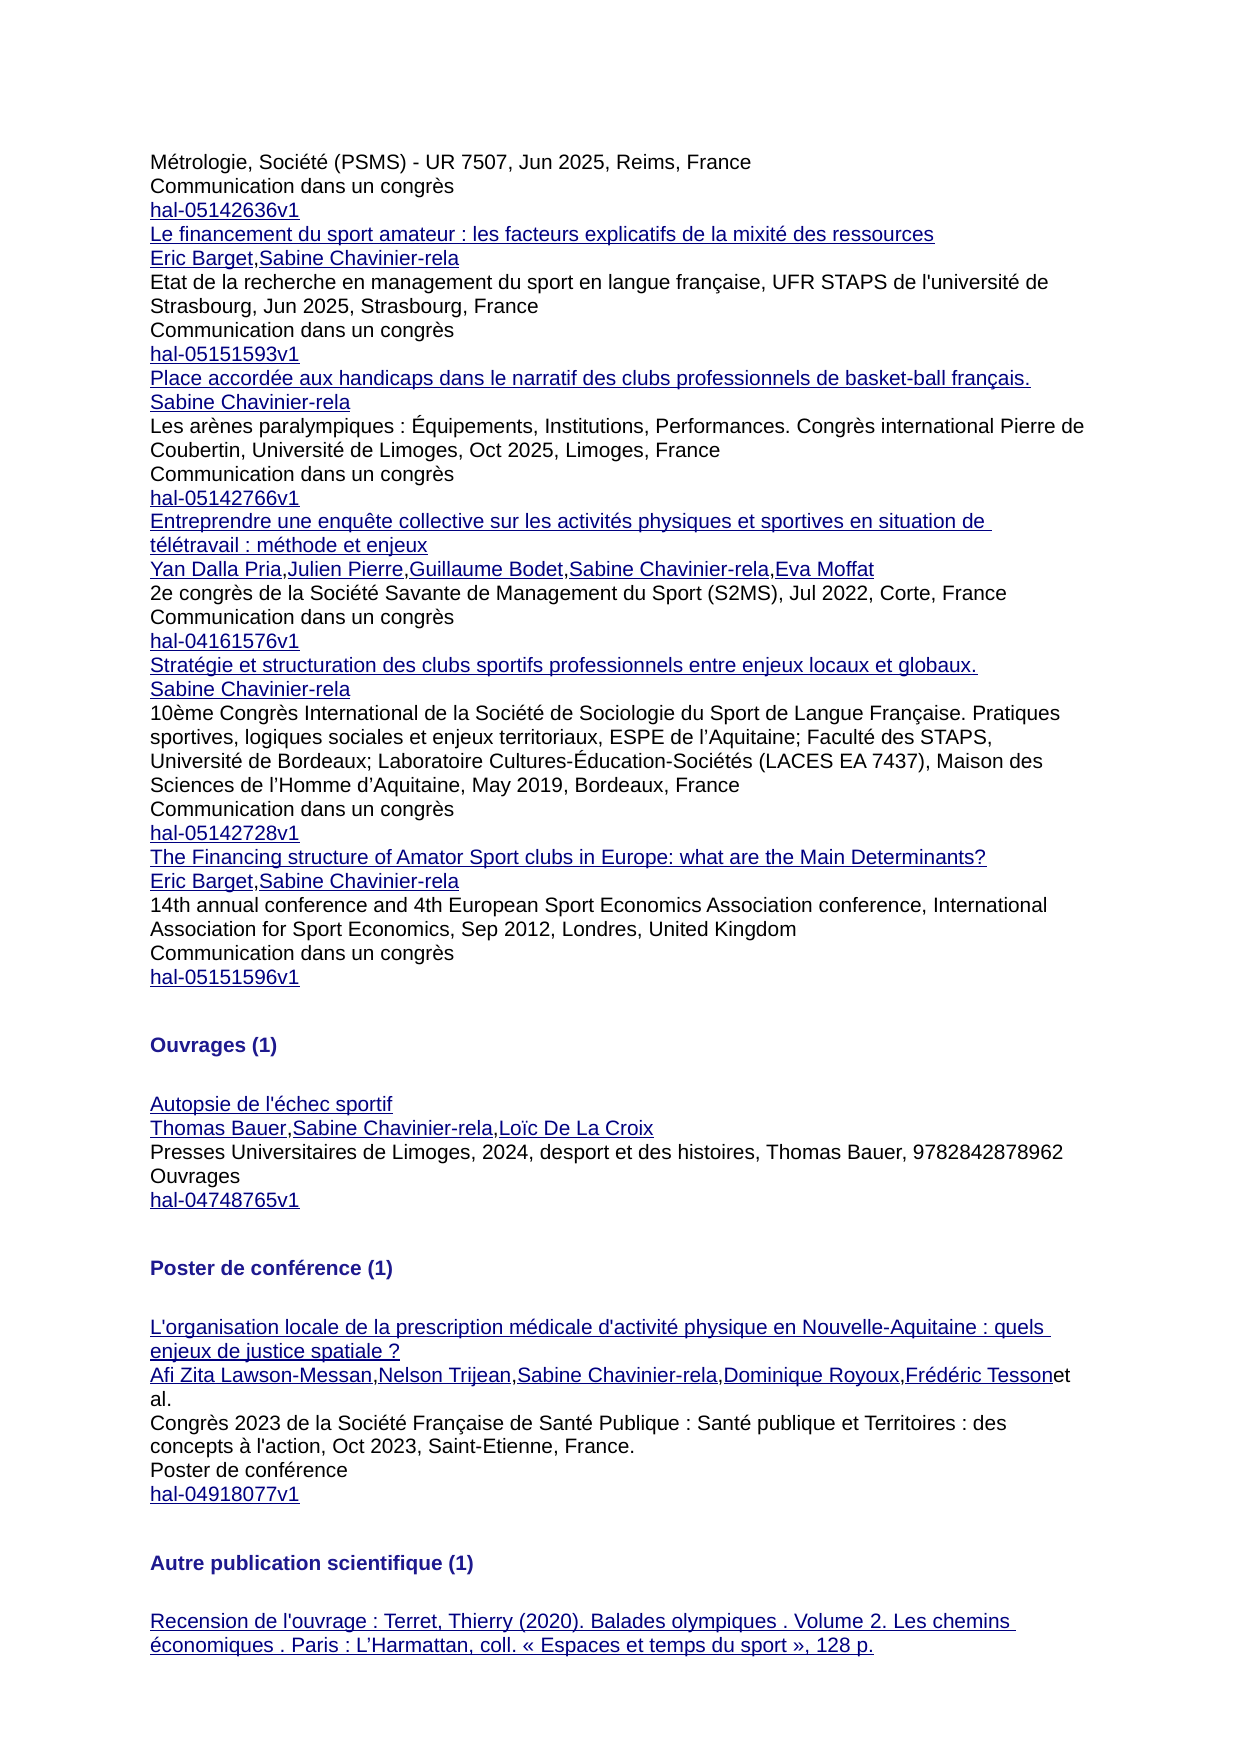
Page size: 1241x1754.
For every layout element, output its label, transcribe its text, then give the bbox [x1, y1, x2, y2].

table_header L'organisation locale de la prescription médicale d'activité physique en Nouvelle-Aquitaine : quels enjeux de justice spatiale ? Afi Zita Lawson-Messan,Nelson Trijean,Sabine Chavinier-rela,Dominique Royoux,Frédéric Tessonet al. Congrès 2023 de la Société Française de Santé Publique : Santé publique et Territoires : des concepts à l'action, Oct 2023, Saint-Etienne, France. Poster de conférence hal-04918077v1 [150, 1315, 1090, 1506]
table_cell Stratégie et structuration des clubs sportifs professionnels entre enjeux locaux et globaux. Sabine Chavinier-rela 10ème Congrès International de la Société de Sociologie du Sport de Langue Française. Pratiques sportives, logiques sociales et enjeux territoriaux, ESPE de l’Aquitaine; Faculté des STAPS, Université de Bordeaux; Laboratoire Cultures-Éducation-Sociétés (LACES EA 7437), Maison des Sciences de l’Homme d’Aquitaine, May 2019, Bordeaux, France Communication dans un congrès hal-05142728v1 [150, 653, 1090, 845]
table_header Autopsie de l'échec sportif Thomas Bauer,Sabine Chavinier-rela,Loïc De La Croix Presses Universitaires de Limoges, 2024, desport et des histoires, Thomas Bauer, 9782842878962 Ouvrages hal-04748765v1 [150, 1092, 1090, 1211]
table_cell The Financing structure of Amator Sport clubs in Europe: what are the Main Determinants? Eric Barget,Sabine Chavinier-rela 14th annual conference and 4th European Sport Economics Association conference, International Association for Sport Economics, Sep 2012, Londres, United Kingdom Communication dans un congrès hal-05151596v1 [150, 845, 1090, 988]
subtitle Poster de conférence (1) [150, 1256, 1090, 1280]
subtitle Autre publication scientifique (1) [150, 1551, 1090, 1575]
table_header Recension de l'ouvrage : Terret, Thierry (2020). Balades olympiques . Volume 2. Les chemins économiques . Paris : L’Harmattan, coll. « Espaces et temps du sport », 128 p. [150, 1609, 1090, 1657]
subtitle Ouvrages (1) [150, 1033, 1090, 1057]
table_cell Entreprendre une enquête collective sur les activités physiques et sportives en situation de télétravail : méthode et enjeux Yan Dalla Pria,Julien Pierre,Guillaume Bodet,Sabine Chavinier-rela,Eva Moffat 2e congrès de la Société Savante de Management du Sport (S2MS), Jul 2022, Corte, France Communication dans un congrès hal-04161576v1 [150, 509, 1090, 653]
table_cell Place accordée aux handicaps dans le narratif des clubs professionnels de basket-ball français. Sabine Chavinier-rela Les arènes paralympiques : Équipements, Institutions, Performances. Congrès international Pierre de Coubertin, Université de Limoges, Oct 2025, Limoges, France Communication dans un congrès hal-05142766v1 [150, 366, 1090, 509]
table_header De quoi les clubs professionnels de basket-ball se font-ils les promoteurs ? Sabine Chavinier-rela 13ème congrès international de la Société de Sociologie du Sport en Langue Française ; Les marchandisations du sport : Dynamiques et modalités dans le champ des pratiques corporelles, UFR STAPS de l’Université de Reims Champagne-Ardenne (URCA); Laboratoire Performance, Santé, Métrologie, Société (PSMS) - UR 7507, Jun 2025, Reims, France Communication dans un congrès hal-05142636v1 [150, 150, 1090, 222]
table_cell Le financement du sport amateur : les facteurs explicatifs de la mixité des ressources Eric Barget,Sabine Chavinier-rela Etat de la recherche en management du sport en langue française, UFR STAPS de l'université de Strasbourg, Jun 2025, Strasbourg, France Communication dans un congrès hal-05151593v1 [150, 222, 1090, 366]
